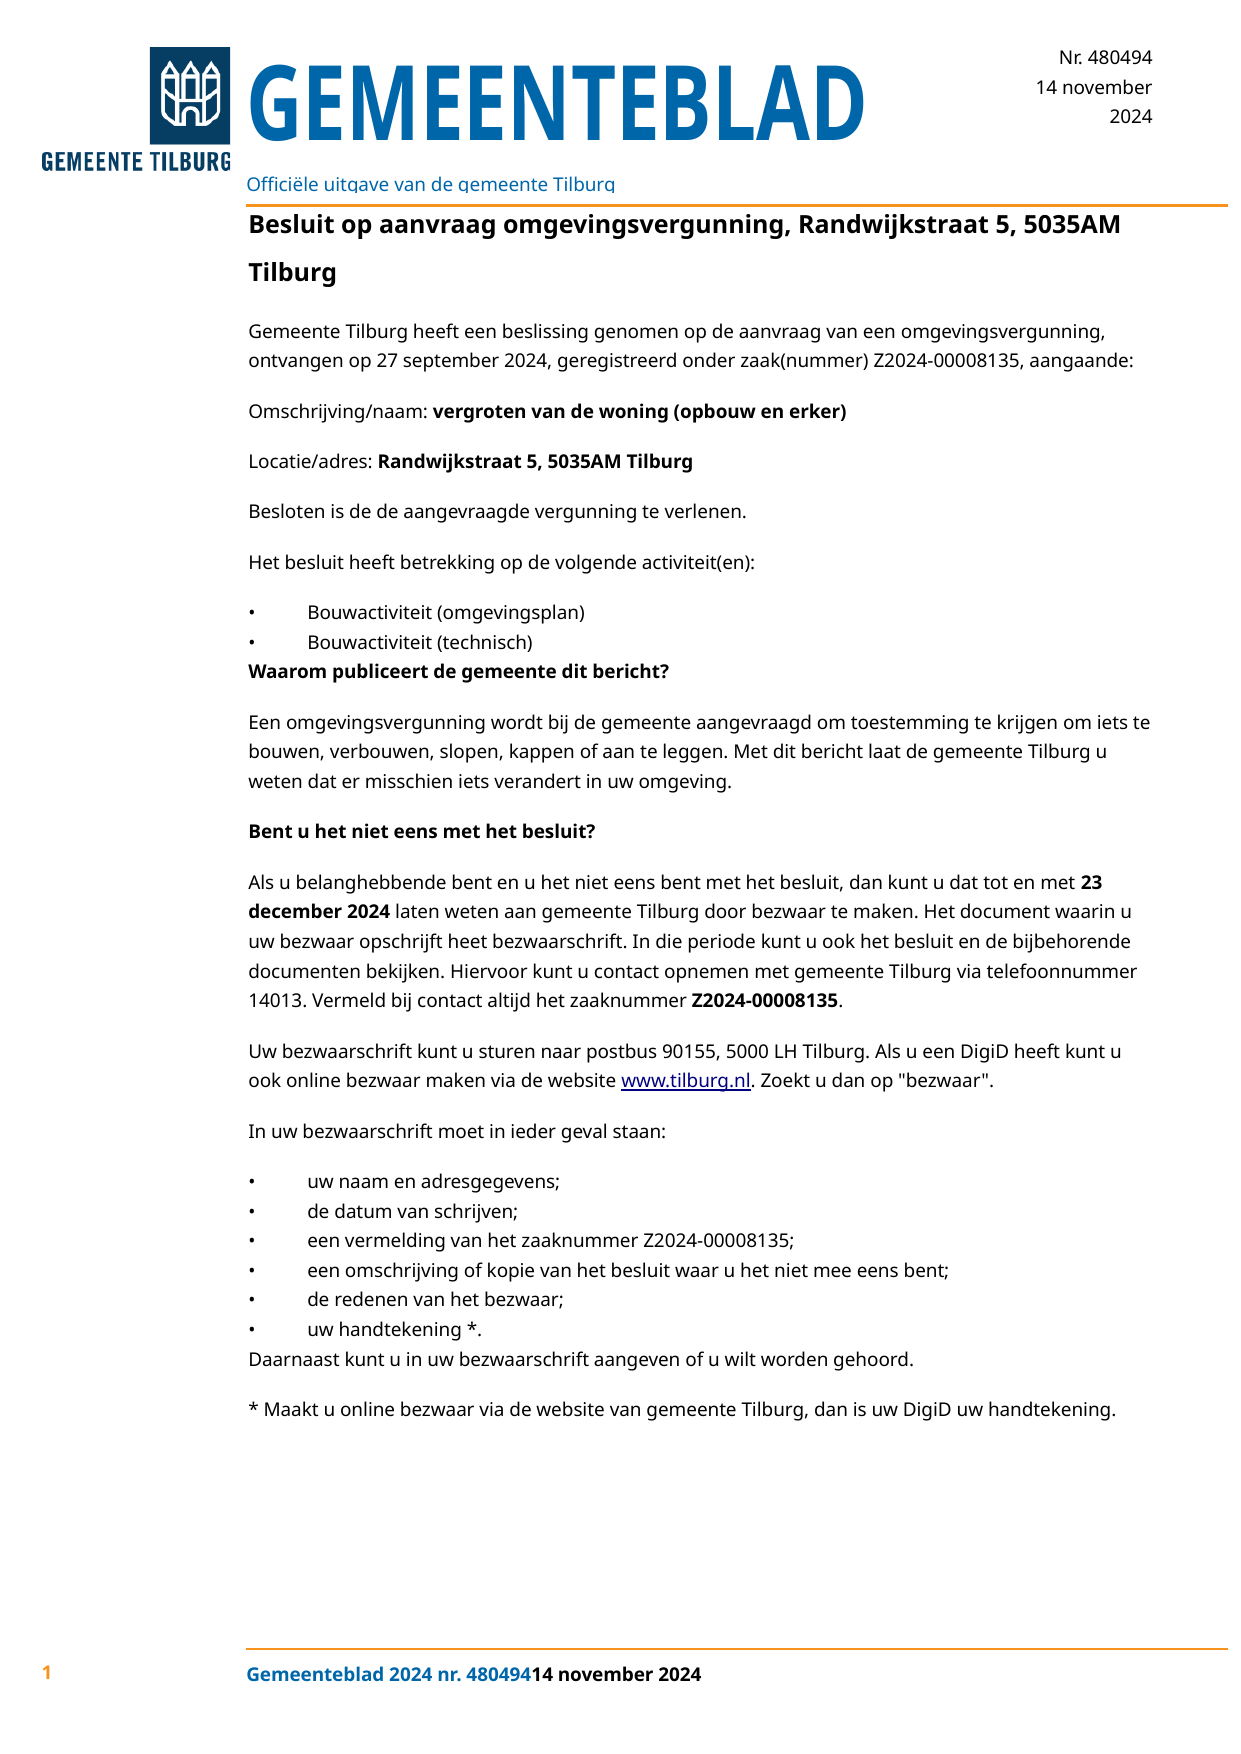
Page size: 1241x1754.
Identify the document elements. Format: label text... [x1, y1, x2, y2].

text Bent u het niet eens met het besluit? [248, 819, 1152, 844]
list uw handtekening *. [248, 1316, 1152, 1342]
text Gemeente Tilburg heeft een beslissing genomen op de aanvraag van een omgevingsvergunning, ontvangen op 27 september 2024, geregistreerd onder zaak(nummer) Z2024-00008135, aangaande: [248, 318, 1152, 373]
list uw naam en adresgegevens; [248, 1168, 1152, 1194]
list de redenen van het bezwaar; [248, 1287, 1152, 1312]
text Uw bezwaarschrift kunt u sturen naar postbus 90155, 5000 LH Tilburg. Als u een DigiD heeft kunt u ook online bezwaar maken via de website www.tilburg.nl. Zoekt u dan op "bezwaar". [248, 1038, 1152, 1093]
list de datum van schrijven; [248, 1198, 1152, 1224]
text Een omgevingsvergunning wordt bij de gemeente aangevraagd om toestemming te krijgen om iets te bouwen, verbouwen, slopen, kappen of aan te leggen. Met dit bericht laat de gemeente Tilburg u weten dat er misschien iets verandert in uw omgeving. [248, 709, 1152, 794]
text Waarom publiceert de gemeente dit bericht? [248, 659, 1152, 684]
list een omschrijving of kopie van het besluit waar u het niet mee eens bent; [248, 1257, 1152, 1283]
text Locatie/adres: Randwijkstraat 5, 5035AM Tilburg [248, 448, 1152, 474]
text Als u belanghebbende bent en u het niet eens bent met het besluit, dan kunt u dat tot en met 23 december 2024 laten weten aan gemeente Tilburg door bezwaar te maken. Het document waarin u uw bezwaar opschrijft heet bezwaarschrift. In die periode kunt u ook het besluit en de bijbehorende documenten bekijken. Hiervoor kunt u contact opnemen met gemeente Tilburg via telefoonnummer 14013. Vermeld bij contact altijd het zaaknummer Z2024-00008135. [248, 869, 1152, 1013]
picture [41, 47, 231, 172]
list Bouwactiviteit (omgevingsplan) [248, 599, 1152, 625]
text In uw bezwaarschrift moet in ieder geval staan: [248, 1118, 1152, 1144]
text * Maakt u online bezwaar via de website van gemeente Tilburg, dan is uw DigiD uw handtekening. [248, 1396, 1152, 1422]
text Daarnaast kunt u in uw bezwaarschrift aangeven of u wilt worden gehoord. [248, 1346, 1152, 1372]
text Besluit op aanvraag omgevingsvergunning, Randwijkstraat 5, 5035AM Tilburg [248, 207, 1152, 288]
text Het besluit heeft betrekking op de volgende activiteit(en): [248, 549, 1152, 575]
text Omschrijving/naam: vergroten van de woning (opbouw en erker) [248, 398, 1152, 424]
list Bouwactiviteit (technisch) [248, 629, 1152, 655]
list een vermelding van het zaaknummer Z2024-00008135; [248, 1227, 1152, 1253]
text Besloten is de de aangevraagde vergunning te verlenen. [248, 499, 1152, 524]
